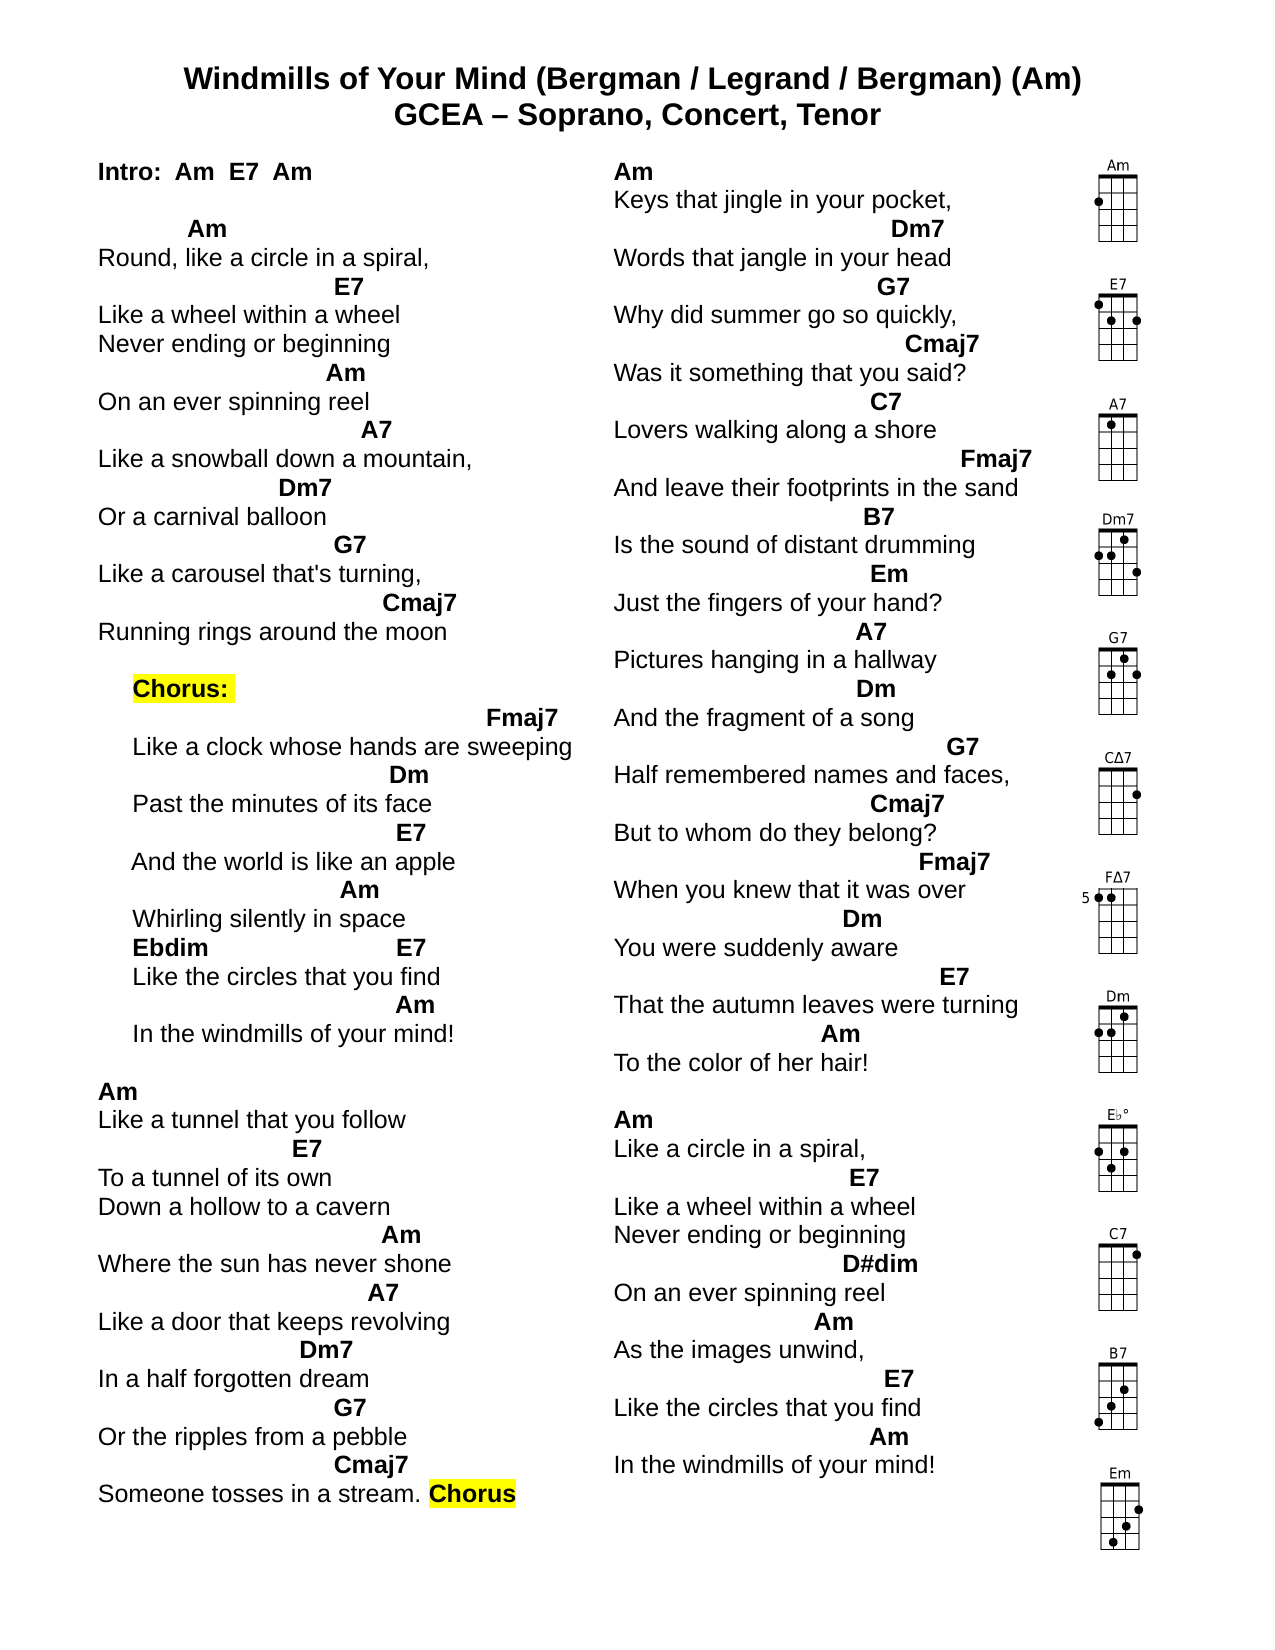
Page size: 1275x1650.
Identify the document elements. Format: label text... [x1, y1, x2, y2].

picture [1080, 1106, 1156, 1207]
table_header Intro: Am E7 Am Am Round, like a circle in a spiral, E7 Like a wheel within a wheel Never ending or beginning Am On an ever spinning reel A7 Like a snowball down a mountain, Dm7 Or a carnival balloon G7 Like a carousel that's turning, Cmaj7 Running rings around the moon Chorus: Fmaj7 Like a clock whose hands are sweeping Dm Past the minutes of its face E7 And the world is like an apple Am Whirling silently in space Ebdim E7 Like the circles that you find Am In the windmills of your mind! Am Like a tunnel that you follow E7 To a tunnel of its own Down a hollow to a cavern Am Where the sun has never shone A7 Like a door that keeps revolving Dm7 In a half forgotten dream G7 Or the ripples from a pebble Cmaj7 Someone tosses in a stream. Chorus [92, 151, 608, 1514]
picture [1080, 1345, 1156, 1445]
picture [1080, 749, 1156, 850]
picture [1080, 868, 1156, 969]
table_header [1050, 151, 1186, 1514]
picture [1080, 156, 1156, 257]
text GCEA – Soprano, Concert, Tenor [90, 96, 1185, 132]
picture [1080, 630, 1156, 730]
picture [1082, 1464, 1158, 1565]
picture [1080, 276, 1156, 376]
table_header Am Keys that jingle in your pocket, Dm7 Words that jangle in your head G7 Why did summer go so quickly, Cmaj7 Was it something that you said? C7 Lovers walking along a shore Fmaj7 And leave their footprints in the sand B7 Is the sound of distant drumming Em Just the fingers of your hand? A7 Pictures hanging in a hallway Dm And the fragment of a song G7 Half remembered names and faces, Cmaj7 But to whom do they belong? Fmaj7 When you knew that it was over Dm You were suddenly aware E7 That the autumn leaves were turning Am To the color of her hair! Am Like a circle in a spiral, E7 Like a wheel within a wheel Never ending or beginning D#dim On an ever spinning reel Am As the images unwind, E7 Like the circles that you find Am In the windmills of your mind! [608, 151, 1050, 1514]
picture [1080, 1225, 1156, 1326]
picture [1080, 510, 1156, 611]
picture [1080, 395, 1156, 496]
text Windmills of Your Mind (Bergman / Legrand / Bergman) (Am) [90, 60, 1185, 96]
picture [1080, 987, 1156, 1088]
